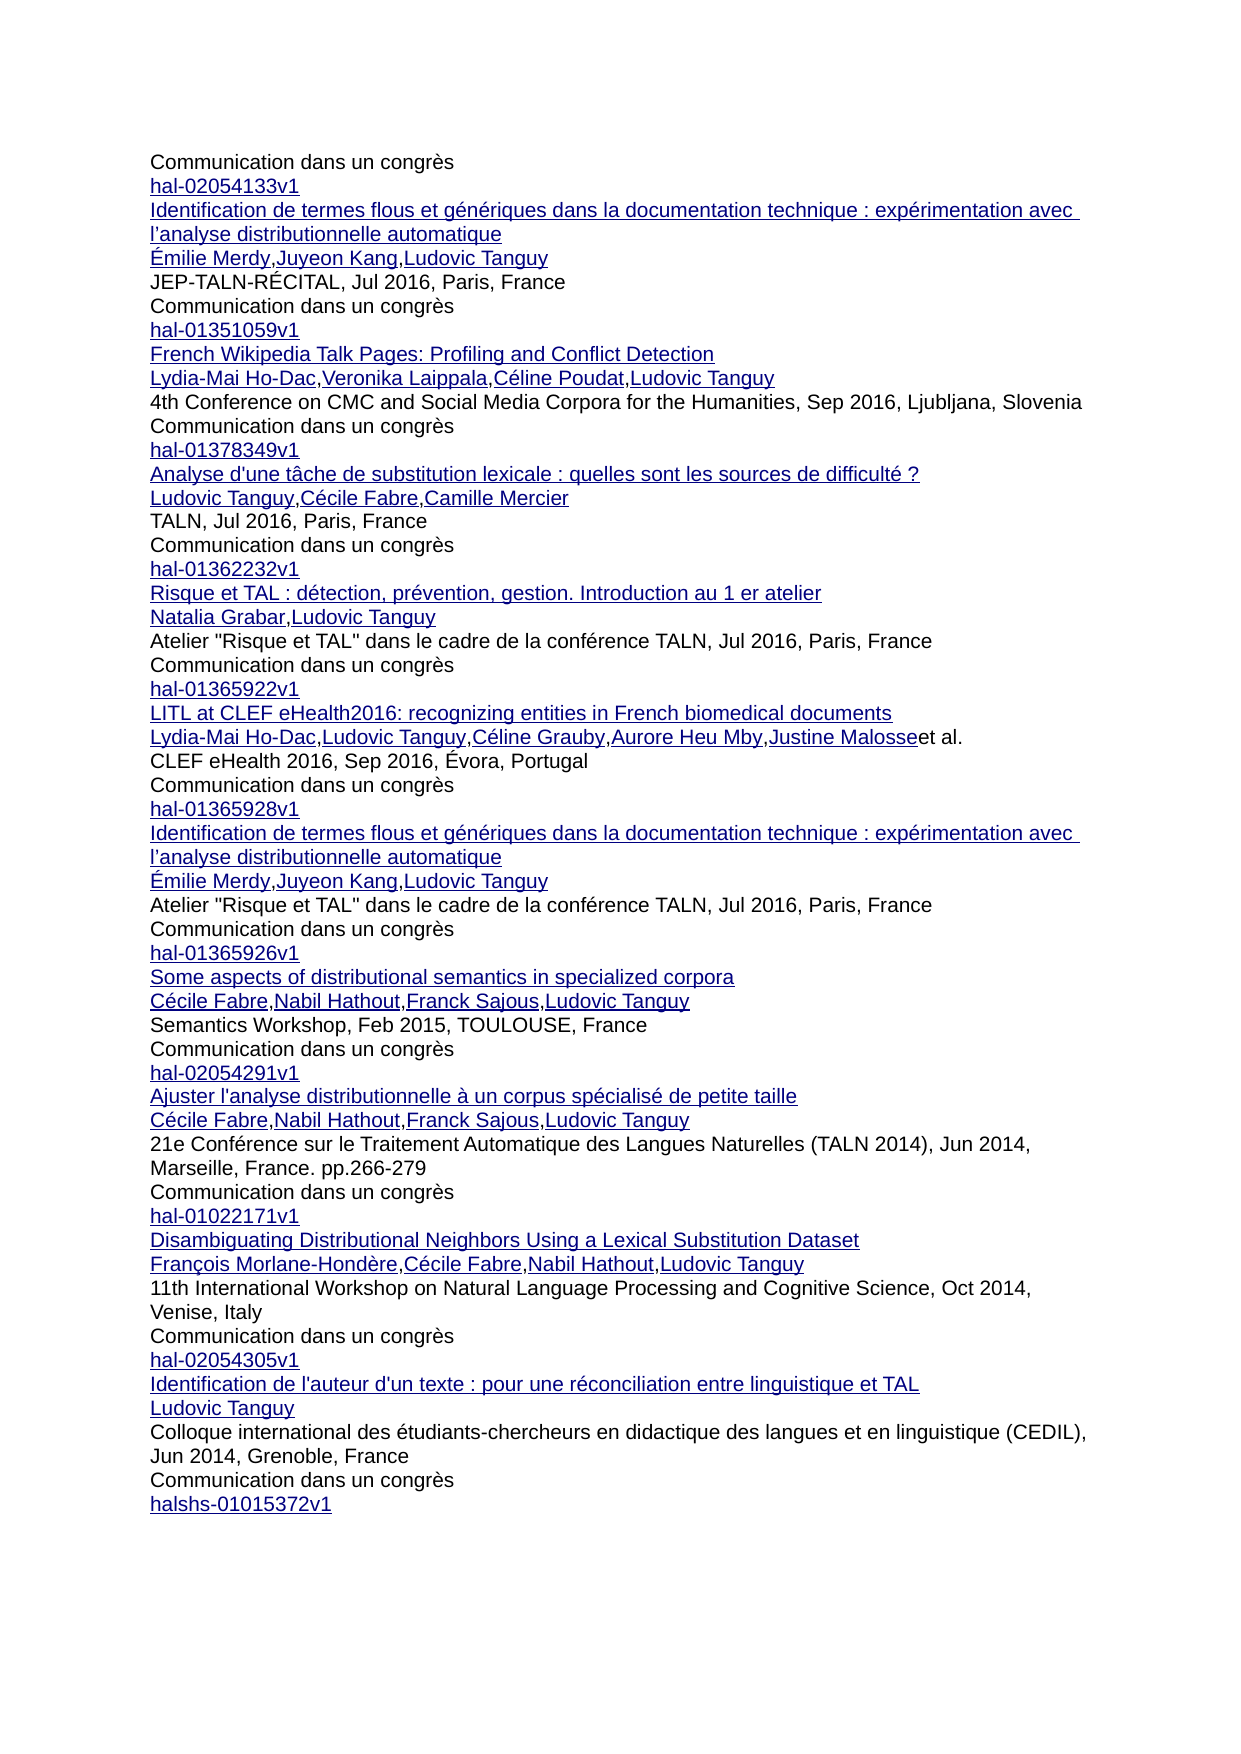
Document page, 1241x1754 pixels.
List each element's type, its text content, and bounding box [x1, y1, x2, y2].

table_cell Disambiguating Distributional Neighbors Using a Lexical Substitution Dataset François Morlane-Hondère,Cécile Fabre,Nabil Hathout,Ludovic Tanguy 11th International Workshop on Natural Language Processing and Cognitive Science, Oct 2014, Venise, Italy Communication dans un congrès hal-02054305v1 [150, 1228, 1090, 1372]
table_cell Some aspects of distributional semantics in specialized corpora Cécile Fabre,Nabil Hathout,Franck Sajous,Ludovic Tanguy Semantics Workshop, Feb 2015, TOULOUSE, France Communication dans un congrès hal-02054291v1 [150, 965, 1090, 1084]
table_cell Identification de l'auteur d'un texte : pour une réconciliation entre linguistique et TAL Ludovic Tanguy Colloque international des étudiants-chercheurs en didactique des langues et en linguistique (CEDIL), Jun 2014, Grenoble, France Communication dans un congrès halshs-01015372v1 [150, 1372, 1090, 1516]
table_cell Risque et TAL : détection, prévention, gestion. Introduction au 1 er atelier Natalia Grabar,Ludovic Tanguy Atelier "Risque et TAL" dans le cadre de la conférence TALN, Jul 2016, Paris, France Communication dans un congrès hal-01365922v1 [150, 581, 1090, 701]
table_cell Analyse d'une tâche de substitution lexicale : quelles sont les sources de difficulté ? Ludovic Tanguy,Cécile Fabre,Camille Mercier TALN, Jul 2016, Paris, France Communication dans un congrès hal-01362232v1 [150, 461, 1090, 581]
table_cell Identification de termes flous et génériques dans la documentation technique : expérimentation avec l’analyse distributionnelle automatique Émilie Merdy,Juyeon Kang,Ludovic Tanguy Atelier "Risque et TAL" dans le cadre de la conférence TALN, Jul 2016, Paris, France Communication dans un congrès hal-01365926v1 [150, 821, 1090, 964]
table_cell Identification de termes flous et génériques dans la documentation technique : expérimentation avec l’analyse distributionnelle automatique Émilie Merdy,Juyeon Kang,Ludovic Tanguy JEP-TALN-RÉCITAL, Jul 2016, Paris, France Communication dans un congrès hal-01351059v1 [150, 198, 1090, 342]
table_cell French Wikipedia Talk Pages: Profiling and Conflict Detection Lydia-Mai Ho-Dac,Veronika Laippala,Céline Poudat,Ludovic Tanguy 4th Conference on CMC and Social Media Corpora for the Humanities, Sep 2016, Ljubljana, Slovenia Communication dans un congrès hal-01378349v1 [150, 342, 1090, 461]
table_cell LITL at CLEF eHealth2016: recognizing entities in French biomedical documents Lydia-Mai Ho-Dac,Ludovic Tanguy,Céline Grauby,Aurore Heu Mby,Justine Malosseet al. CLEF eHealth 2016, Sep 2016, Évora, Portugal Communication dans un congrès hal-01365928v1 [150, 701, 1090, 821]
table_cell Communication dans un congrès hal-02054133v1 [150, 150, 1090, 198]
table_cell Ajuster l'analyse distributionnelle à un corpus spécialisé de petite taille Cécile Fabre,Nabil Hathout,Franck Sajous,Ludovic Tanguy 21e Conférence sur le Traitement Automatique des Langues Naturelles (TALN 2014), Jun 2014, Marseille, France. pp.266-279 Communication dans un congrès hal-01022171v1 [150, 1084, 1090, 1228]
